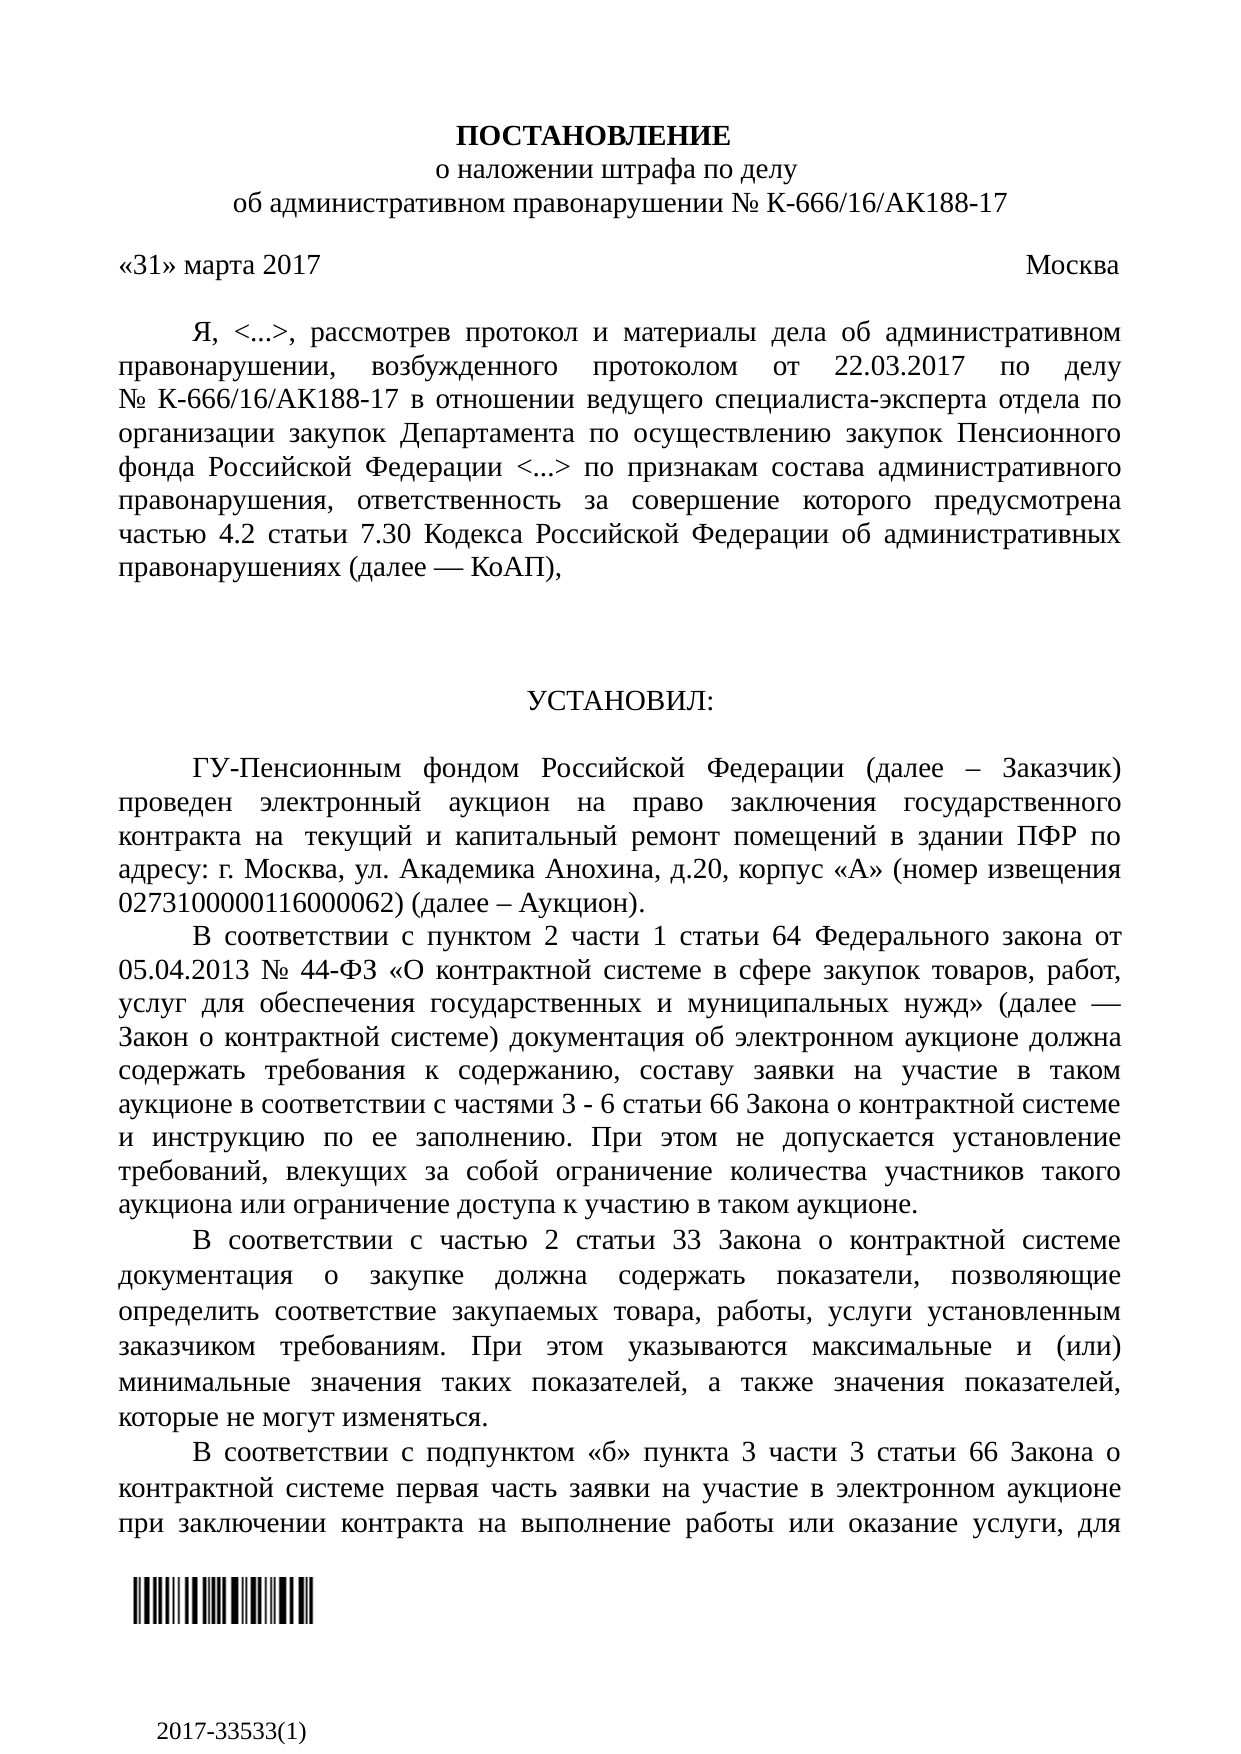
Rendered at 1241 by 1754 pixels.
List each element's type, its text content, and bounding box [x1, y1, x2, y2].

text об административном правонарушении № К-666/16/АК188-17 [118, 185, 1122, 219]
text В соответствии с подпунктом «б» пункта 3 части 3 статьи 66 Закона о контрактной системе первая часть заявки на участие в электронном аукционе при заключении контракта на выполнение работы или оказание услуги, для [118, 1433, 1122, 1539]
text Я, <...>, рассмотрев протокол и материалы дела об административном правонарушении, возбужденного протоколом от 22.03.2017 по делу № К-666/16/АК188-17 в отношении ведущего специалиста-эксперта отдела по организации закупок Департамента по осуществлению закупок Пенсионного фонда Российской Федерации <...> по признакам состава административного правонарушения, ответственность за совершение которого предусмотрена частью 4.2 статьи 7.30 Кодекса Российской Федерации об административных правонарушениях (далее — КоАП), [118, 314, 1122, 583]
text ГУ-Пенсионным фондом Российской Федерации (далее – Заказчик) проведен электронный аукцион на право заключения государственного контракта на текущий и капитальный ремонт помещений в здании ПФР по адресу: г. Москва, ул. Академика Анохина, д.20, корпус «А» (номер извещения 0273100000116000062) (далее – Аукцион). [118, 751, 1122, 918]
text УСТАНОВИЛ: [118, 683, 1122, 717]
text В соответствии с пунктом 2 части 1 статьи 64 Федерального закона от 05.04.2013 № 44-ФЗ «О контрактной системе в сфере закупок товаров, работ, услуг для обеспечения государственных и муниципальных нужд» (далее — Закон о контрактной системе) документация об электронном аукционе должна содержать требования к содержанию, составу заявки на участие в таком аукционе в соответствии с частями 3 - 6 статьи 66 Закона о контрактной системе и инструкцию по ее заполнению. При этом не допускается установление требований, влекущих за собой ограничение количества участников такого аукциона или ограничение доступа к участию в таком аукционе. [118, 918, 1122, 1220]
text «31» марта 2017 Москва [118, 247, 1122, 281]
text ПОСТАНОВЛЕНИЕ [117, 118, 1078, 152]
picture [118, 1577, 331, 1624]
text В соответствии с частью 2 статьи 33 Закона о контрактной системе документация о закупке должна содержать показатели, позволяющие определить соответствие закупаемых товара, работы, услуги установленным заказчиком требованиям. При этом указываются максимальные и (или) минимальные значения таких показателей, а также значения показателей, которые не могут изменяться. [118, 1220, 1122, 1433]
text о наложении штрафа по делу [118, 152, 1122, 185]
